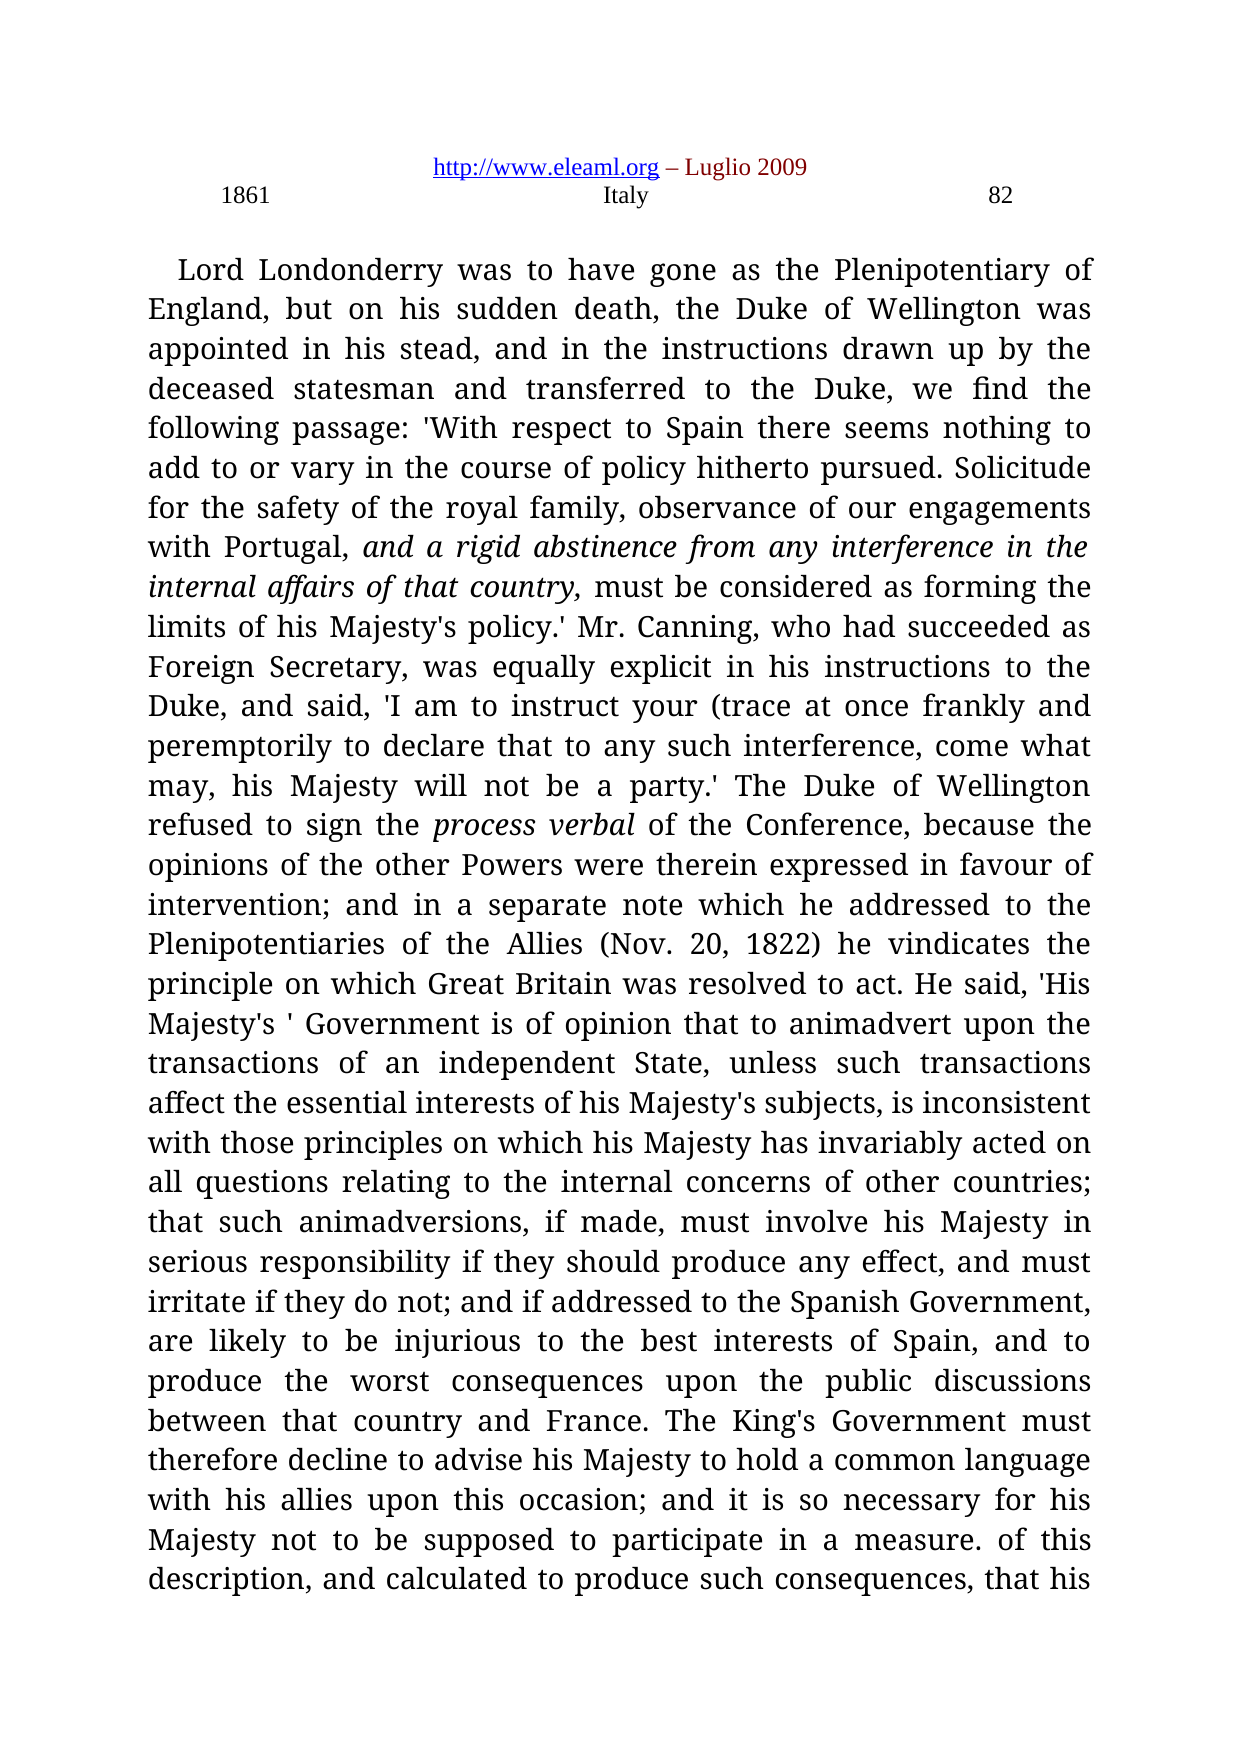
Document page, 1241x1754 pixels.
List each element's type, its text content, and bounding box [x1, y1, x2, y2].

text Lord Londonderry was to have gone as the Plenipotentiary of England, but on his sudden death, the Duke of Wellington was appointed in his stead, and in the instructions drawn up by the deceased statesman and transferred to the Duke, we find the following passage: 'With respect to Spain there seems nothing to add to or vary in the course of policy hitherto pursued. Solicitude for the safety of the royal family, observance of our engagements with Portugal, and a rigid abstinence from any interference in the internal affairs of that country, must be considered as forming the limits of his Majesty's policy.' Mr. Canning, who had succeeded as Foreign Secretary, was equally explicit in his instructions to the Duke, and said, 'I am to instruct your (trace at once frankly and peremptorily to declare that to any such interference, come what may, his Majesty will not be a party.' The Duke of Wellington refused to sign the process verbal of the Conference, because the opinions of the other Powers were therein expressed in favour of intervention; and in a separate note which he addressed to the Plenipotentiaries of the Allies (Nov. 20, 1822) he vindicates the principle on which Great Britain was resolved to act. He said, 'His Majesty's ' Government is of opinion that to animadvert upon the transactions of an independent State, unless such transactions affect the essential interests of his Majesty's subjects, is inconsistent with those principles on which his Majesty has invariably acted on all questions relating to the internal concerns of other countries; that such animadversions, if made, must involve his Majesty in serious responsibility if they should produce any effect, and must irritate if they do not; and if addressed to the Spanish Government, are likely to be injurious to the best interests of Spain, and to produce the worst consequences upon the public discussions between that country and France. The King's Government must therefore decline to advise his Majesty to hold a common language with his allies upon this occasion; and it is so necessary for his Majesty not to be supposed to participate in a measure. of this description, and calculated to produce such consequences, that his [148, 249, 1093, 1598]
table_header 82 [909, 181, 1093, 209]
table_header Italy [343, 181, 908, 209]
table_header 1861 [148, 181, 343, 209]
